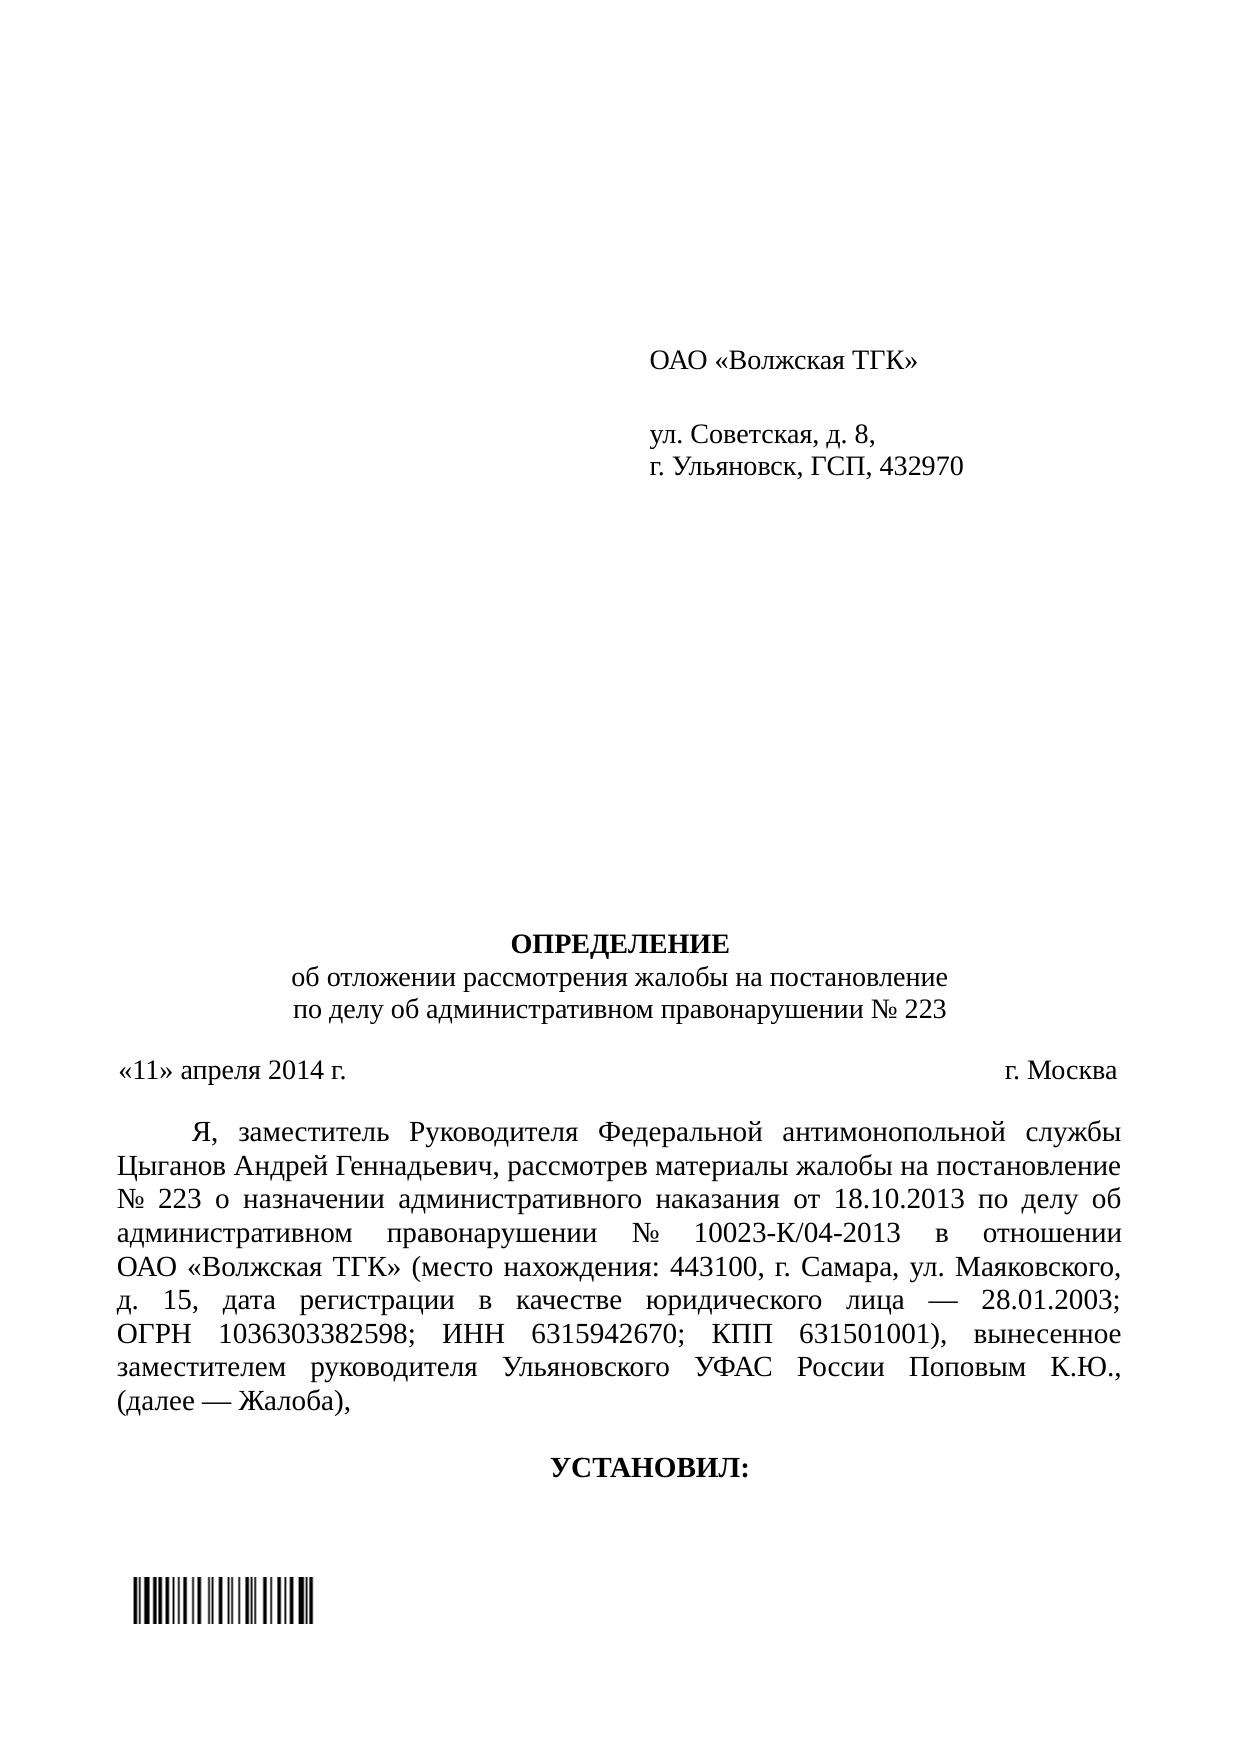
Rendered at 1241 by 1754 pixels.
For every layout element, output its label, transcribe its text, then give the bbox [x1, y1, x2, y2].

picture [118, 1577, 331, 1624]
text «11» апреля 2014 г. г. Москва [118, 1053, 1122, 1086]
text об отложении рассмотрения жалобы на постановление [118, 960, 1122, 992]
text Я, заместитель Руководителя Федеральной антимонопольной службы Цыганов Андрей Геннадьевич, рассмотрев материалы жалобы на постановление № 223 о назначении административного наказания от 18.10.2013 по делу об административном правонарушении № 10023-К/04-2013 в отношении ОАО «Волжская ТГК» (место нахождения: 443100, г. Самара, ул. Маяковского, д. 15, дата регистрации в качестве юридического лица — 28.01.2003; ОГРН 1036303382598; ИНН 6315942670; КПП 631501001), вынесенное заместителем руководителя Ульяновского УФАС России Поповым К.Ю., (далее — Жалоба), [117, 1114, 1122, 1416]
text ОАО «Волжская ТГК» [649, 343, 1122, 376]
text по делу об административном правонарушении № 223 [118, 992, 1122, 1025]
text ул. Советская, д. 8, [649, 417, 1122, 449]
text ОПРЕДЕЛЕНИЕ [118, 927, 1122, 960]
text г. Ульяновск, ГСП, 432970 [649, 449, 1122, 482]
text УСТАНОВИЛ: [117, 1450, 1122, 1483]
